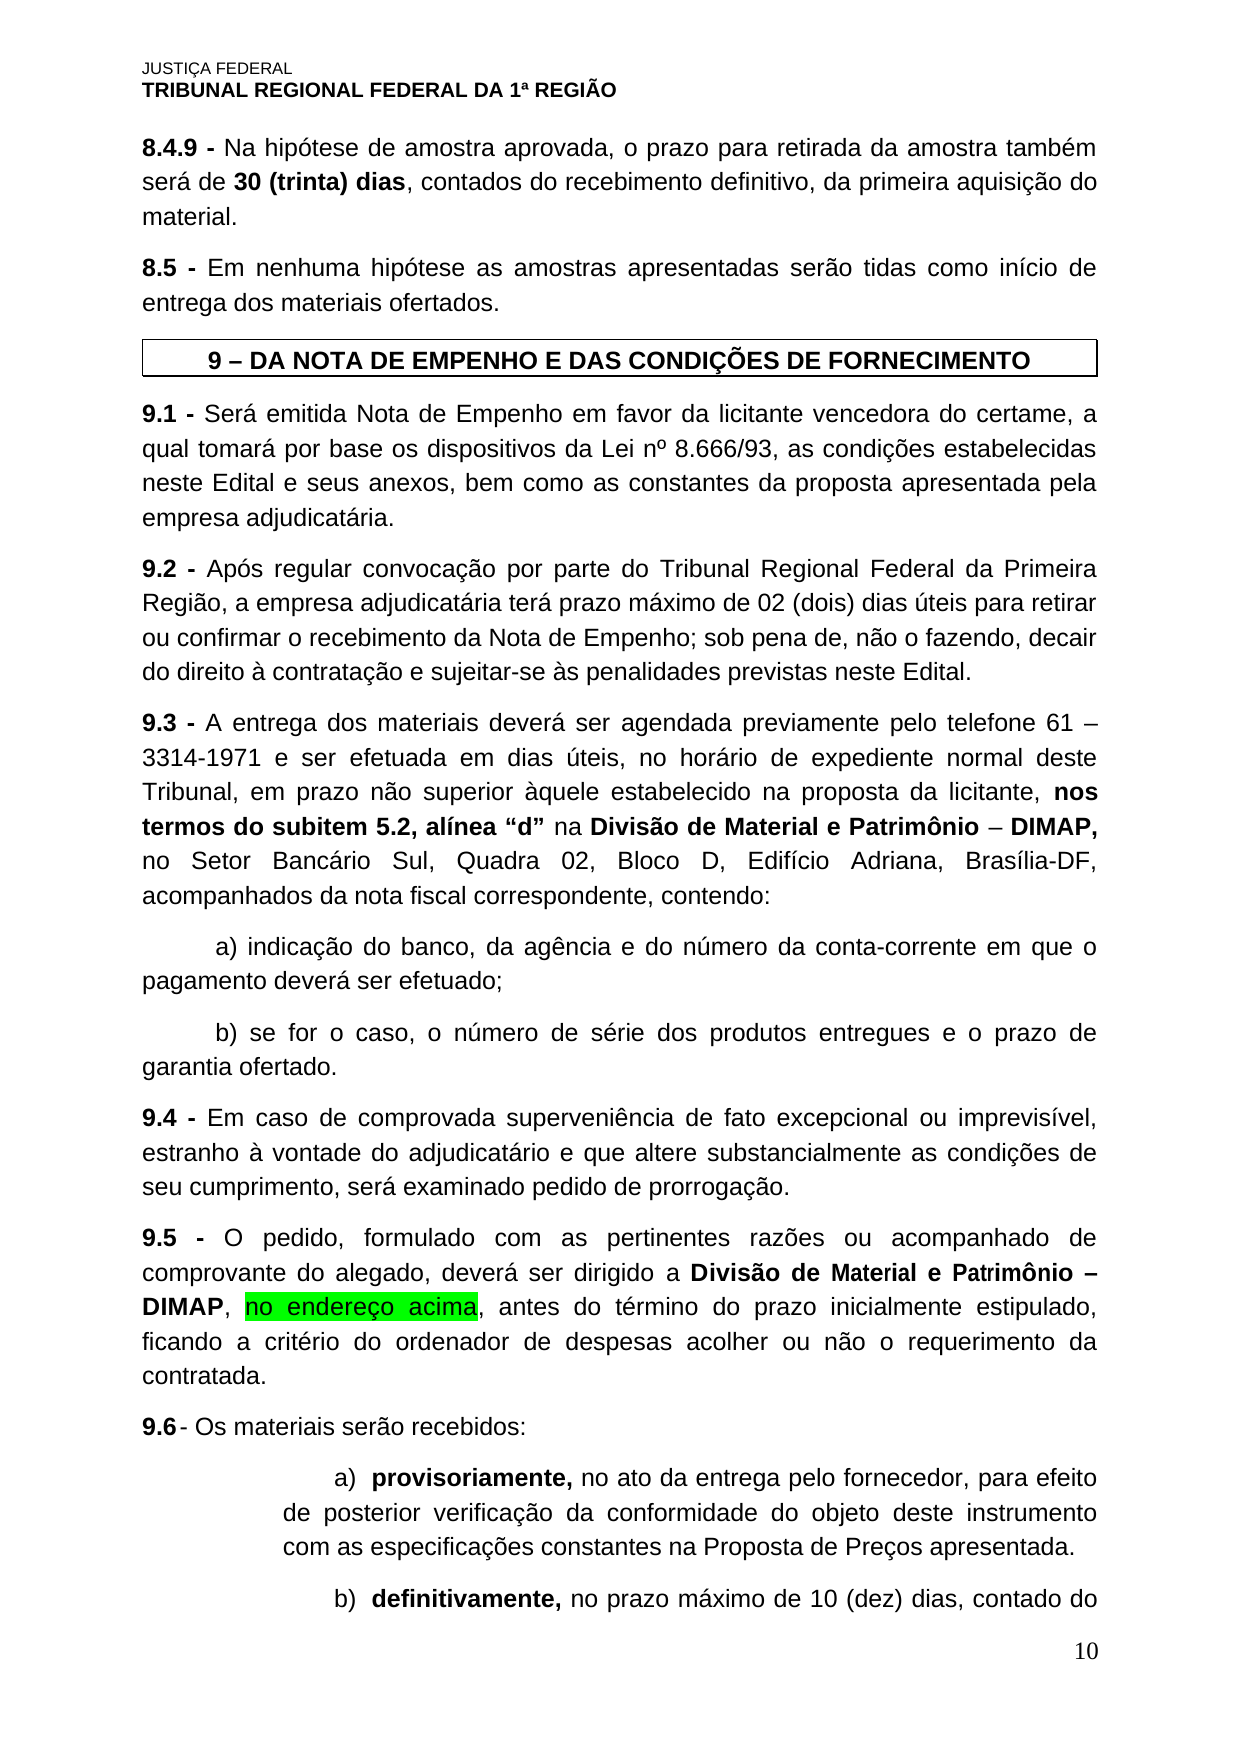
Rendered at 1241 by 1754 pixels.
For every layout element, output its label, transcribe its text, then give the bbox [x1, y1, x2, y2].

list - Os materiais serão recebidos: [142, 1412, 1098, 1441]
text 9.3 - A entrega dos materiais deverá ser agendada previamente pelo telefone 61 – 3314-1971 e ser efetuada em dias úteis, no horário de expediente normal deste Tribunal, em prazo não superior àquele estabelecido na proposta da licitante, nos termos do subitem 5.2, alínea “d” na Divisão de Material e Patrimônio – DIMAP, no Setor Bancário Sul, Quadra 02, Bloco D, Edifício Adriana, Brasília-DF, acompanhados da nota fiscal correspondente, contendo: [949, 708, 1098, 909]
text 9.3 - A entrega dos materiais deverá ser agendada previamente pelo telefone 61 – 3314-1971 e ser efetuada em dias úteis, no horário de expediente normal deste Tribunal, em prazo não superior àquele estabelecido na proposta da licitante, nos termos do subitem 5.2, alínea “d” na Divisão de Material e Patrimônio – DIMAP, no Setor Bancário Sul, Quadra 02, Bloco D, Edifício Adriana, Brasília-DF, acompanhados da nota fiscal correspondente, contendo: [142, 708, 273, 909]
text b) se for o caso, o número de série dos produtos entregues e o prazo de garantia ofertado. [142, 1017, 273, 1081]
text 8.4.9 - Na hipótese de amostra aprovada, o prazo para retirada da amostra também será de 30 (trinta) dias, contados do recebimento definitivo, da primeira aquisição do material. [142, 133, 1098, 231]
text 9.1 - Será emitida Nota de Empenho em favor da licitante vencedora do certame, a qual tomará por base os dispositivos da Lei nº 8.666/93, as condições estabelecidas neste Edital e seus anexos, bem como as constantes da proposta apresentada pela empresa adjudicatária. [142, 399, 1098, 531]
text 9.4 - Em caso de comprovada superveniência de fato excepcional ou imprevisível, estranho à vontade do adjudicatário e que altere substancialmente as condições de seu cumprimento, será examinado pedido de prorrogação. [949, 1103, 1098, 1201]
text 9.2 - Após regular convocação por parte do Tribunal Regional Federal da Primeira Região, a empresa adjudicatária terá prazo máximo de 02 (dois) dias úteis para retirar ou confirmar o recebimento da Nota de Empenho; sob pena de, não o fazendo, decair do direito à contratação e sujeitar-se às penalidades previstas neste Edital. [949, 554, 1098, 686]
text 8.5 - Em nenhuma hipótese as amostras apresentadas serão tidas como início de entrega dos materiais ofertados. [142, 253, 1098, 316]
text 9.2 - Após regular convocação por parte do Tribunal Regional Federal da Primeira Região, a empresa adjudicatária terá prazo máximo de 02 (dois) dias úteis para retirar ou confirmar o recebimento da Nota de Empenho; sob pena de, não o fazendo, decair do direito à contratação e sujeitar-se às penalidades previstas neste Edital. [142, 554, 273, 686]
text 9.4 - Em caso de comprovada superveniência de fato excepcional ou imprevisível, estranho à vontade do adjudicatário e que altere substancialmente as condições de seu cumprimento, será examinado pedido de prorrogação. [142, 1103, 273, 1201]
text 9 – DA NOTA DE EMPENHO E DAS CONDIÇÕES DE FORNECIMENTO [143, 340, 1096, 375]
text a) indicação do banco, da agência e do número da conta-corrente em que o pagamento deverá ser efetuado; [142, 932, 273, 995]
list definitivamente, no prazo máximo de 10 (dez) dias, contado do [245, 1583, 1098, 1612]
text 9.5 - O pedido, formulado com as pertinentes razões ou acompanhado de comprovante do alegado, deverá ser dirigido a Divisão de Material e Patrimônio – DIMAP, no endereço acima, antes do término do prazo inicialmente estipulado, ficando a critério do ordenador de despesas acolher ou não o requerimento da contratada. [142, 1223, 1098, 1390]
text a) indicação do banco, da agência e do número da conta-corrente em que o pagamento deverá ser efetuado; [949, 932, 1098, 995]
text b) se for o caso, o número de série dos produtos entregues e o prazo de garantia ofertado. [949, 1017, 1098, 1081]
list provisoriamente, no ato da entrega pelo fornecedor, para efeito de posterior verificação da conformidade do objeto deste instrumento com as especificações constantes na Proposta de Preços apresentada. [245, 1463, 1098, 1561]
